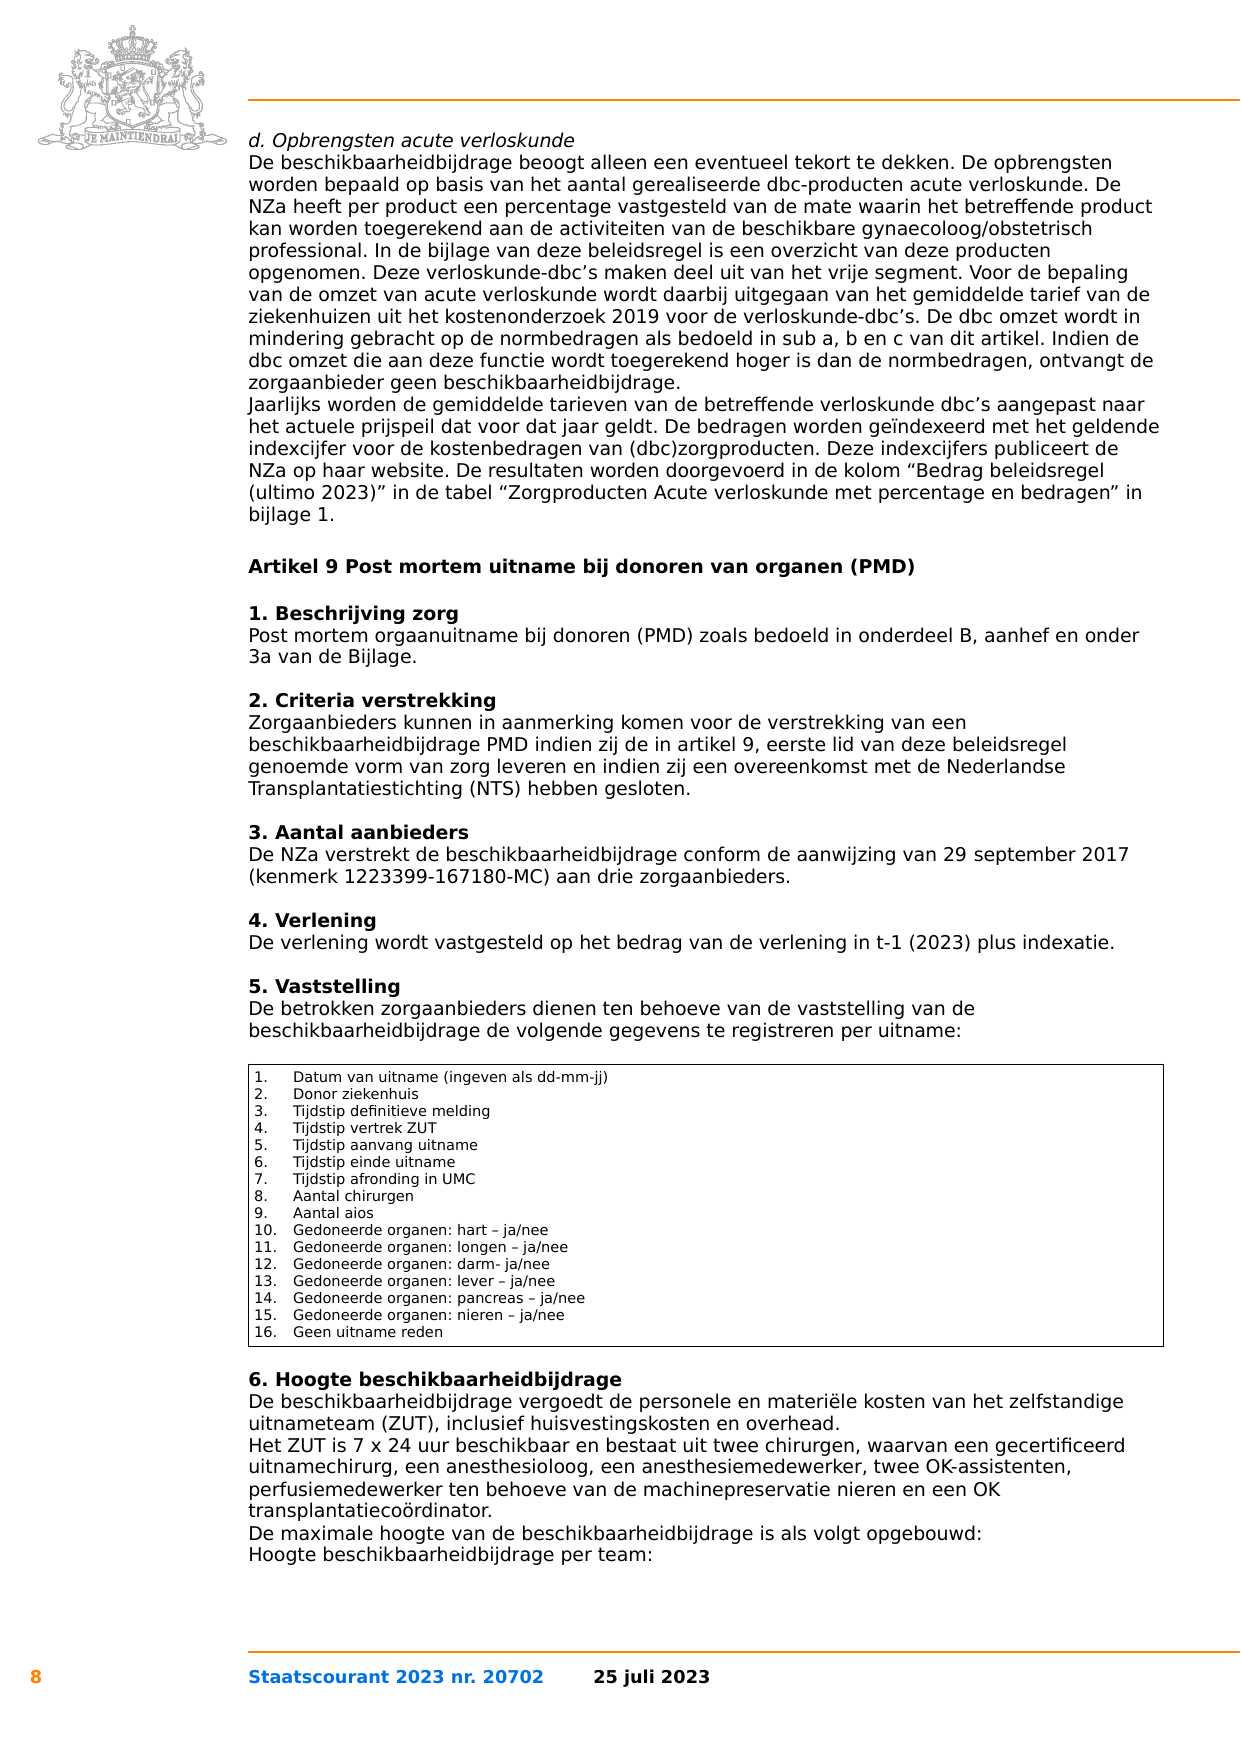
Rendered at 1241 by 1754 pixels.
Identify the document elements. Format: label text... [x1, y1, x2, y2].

text Jaarlijks worden de gemiddelde tarieven van de betreffende verloskunde dbc’s aangepast naar het actuele prijspeil dat voor dat jaar geldt. De bedragen worden geïndexeerd met het geldende indexcijfer voor de kostenbedragen van (dbc)zorgproducten. Deze indexcijfers publiceert de NZa op haar website. De resultaten worden doorgevoerd in de kolom “Bedrag beleidsregel (ultimo 2023)” in de tabel “Zorgproducten Acute verloskunde met percentage en bedragen” in bijlage 1. [248, 394, 1163, 526]
text Post mortem orgaanuitname bij donoren (PMD) zoals bedoeld in onderdeel B, aanhef en onder 3a van de Bijlage. [248, 624, 1163, 668]
table_cell 13. [249, 1273, 287, 1290]
table_cell Donor ziekenhuis [287, 1086, 1163, 1103]
text De verlening wordt vastgesteld op het bedrag van de verlening in t-1 (2023) plus indexatie. [248, 932, 1163, 954]
table_cell 5. [249, 1137, 287, 1154]
text Zorgaanbieders kunnen in aanmerking komen voor de verstrekking van een beschikbaarheidbijdrage PMD indien zij de in artikel 9, eerste lid van deze beleidsregel genoemde vorm van zorg leveren en indien zij een overeenkomst met de Nederlandse Transplantatiestichting (NTS) hebben gesloten. [248, 712, 1163, 800]
table_cell Gedoneerde organen: longen – ja/nee [287, 1239, 1163, 1256]
table_cell Gedoneerde organen: hart – ja/nee [287, 1222, 1163, 1239]
table_cell 2. [249, 1086, 287, 1103]
table_header Datum van uitname (ingeven als dd-mm-jj) [287, 1065, 1163, 1086]
text De betrokken zorgaanbieders dienen ten behoeve van de vaststelling van de beschikbaarheidbijdrage de volgende gegevens te registreren per uitname: [248, 998, 1163, 1042]
table_cell Gedoneerde organen: darm- ja/nee [287, 1256, 1163, 1273]
text De NZa verstrekt de beschikbaarheidbijdrage conform de aanwijzing van 29 september 2017 (kenmerk 1223399-167180-MC) aan drie zorgaanbieders. [248, 844, 1163, 888]
table_cell Aantal aios [287, 1205, 1163, 1222]
subtitle 5. Vaststelling [248, 976, 1163, 998]
table_cell Tijdstip aanvang uitname [287, 1137, 1163, 1154]
table_cell Tijdstip afronding in UMC [287, 1171, 1163, 1188]
table_cell 8. [249, 1188, 287, 1205]
picture [38, 25, 227, 150]
text De beschikbaarheidbijdrage beoogt alleen een eventueel tekort te dekken. De opbrengsten worden bepaald op basis van het aantal gerealiseerde dbc-producten acute verloskunde. De NZa heeft per product een percentage vastgesteld van de mate waarin het betreffende product kan worden toegerekend aan de activiteiten van de beschikbare gynaecoloog/obstetrisch professional. In de bijlage van deze beleidsregel is een overzicht van deze producten opgenomen. Deze verloskunde-dbc’s maken deel uit van het vrije segment. Voor de bepaling van de omzet van acute verloskunde wordt daarbij uitgegaan van het gemiddelde tarief van de ziekenhuizen uit het kostenonderzoek 2019 voor de verloskunde-dbc’s. De dbc omzet wordt in mindering gebracht op de normbedragen als bedoeld in sub a, b en c van dit artikel. Indien de dbc omzet die aan deze functie wordt toegerekend hoger is dan de normbedragen, ontvangt de zorgaanbieder geen beschikbaarheidbijdrage. [248, 152, 1163, 394]
table_cell Aantal chirurgen [287, 1188, 1163, 1205]
subtitle d. Opbrengsten acute verloskunde [248, 130, 1163, 152]
table_cell Tijdstip definitieve melding [287, 1103, 1163, 1120]
table_cell Tijdstip einde uitname [287, 1154, 1163, 1171]
table_cell 12. [249, 1256, 287, 1273]
subtitle Artikel 9 Post mortem uitname bij donoren van organen (PMD) [248, 556, 1163, 577]
table_cell Tijdstip vertrek ZUT [287, 1120, 1163, 1137]
subtitle 6. Hoogte beschikbaarheidbijdrage [248, 1368, 1163, 1391]
table_cell 7. [249, 1171, 287, 1188]
table_cell 14. [249, 1290, 287, 1307]
table_cell 11. [249, 1239, 287, 1256]
table_cell Geen uitname reden [287, 1324, 1163, 1346]
table_cell 3. [249, 1103, 287, 1120]
table_cell 15. [249, 1307, 287, 1324]
table_cell 10. [249, 1222, 287, 1239]
text De maximale hoogte van de beschikbaarheidbijdrage is als volgt opgebouwd: [248, 1522, 1163, 1544]
table_cell Gedoneerde organen: pancreas – ja/nee [287, 1290, 1163, 1307]
text Het ZUT is 7 x 24 uur beschikbaar en bestaat uit twee chirurgen, waarvan een gecertificeerd uitnamechirurg, een anesthesioloog, een anesthesiemedewerker, twee OK-assistenten, perfusiemedewerker ten behoeve van de machinepreservatie nieren en een OK transplantatiecoördinator. [248, 1434, 1163, 1522]
table_header 1. [249, 1065, 287, 1086]
table_cell Gedoneerde organen: nieren – ja/nee [287, 1307, 1163, 1324]
table_cell Gedoneerde organen: lever – ja/nee [287, 1273, 1163, 1290]
table_cell 16. [249, 1324, 287, 1346]
table_cell 9. [249, 1205, 287, 1222]
subtitle 2. Criteria verstrekking [248, 690, 1163, 712]
text Hoogte beschikbaarheidbijdrage per team: [248, 1544, 1163, 1566]
subtitle 3. Aantal aanbieders [248, 822, 1163, 844]
table_cell 6. [249, 1154, 287, 1171]
subtitle 4. Verlening [248, 910, 1163, 932]
subtitle 1. Beschrijving zorg [248, 602, 1163, 624]
text De beschikbaarheidbijdrage vergoedt de personele en materiële kosten van het zelfstandige uitnameteam (ZUT), inclusief huisvestingskosten en overhead. [248, 1391, 1163, 1434]
table_cell 4. [249, 1120, 287, 1137]
